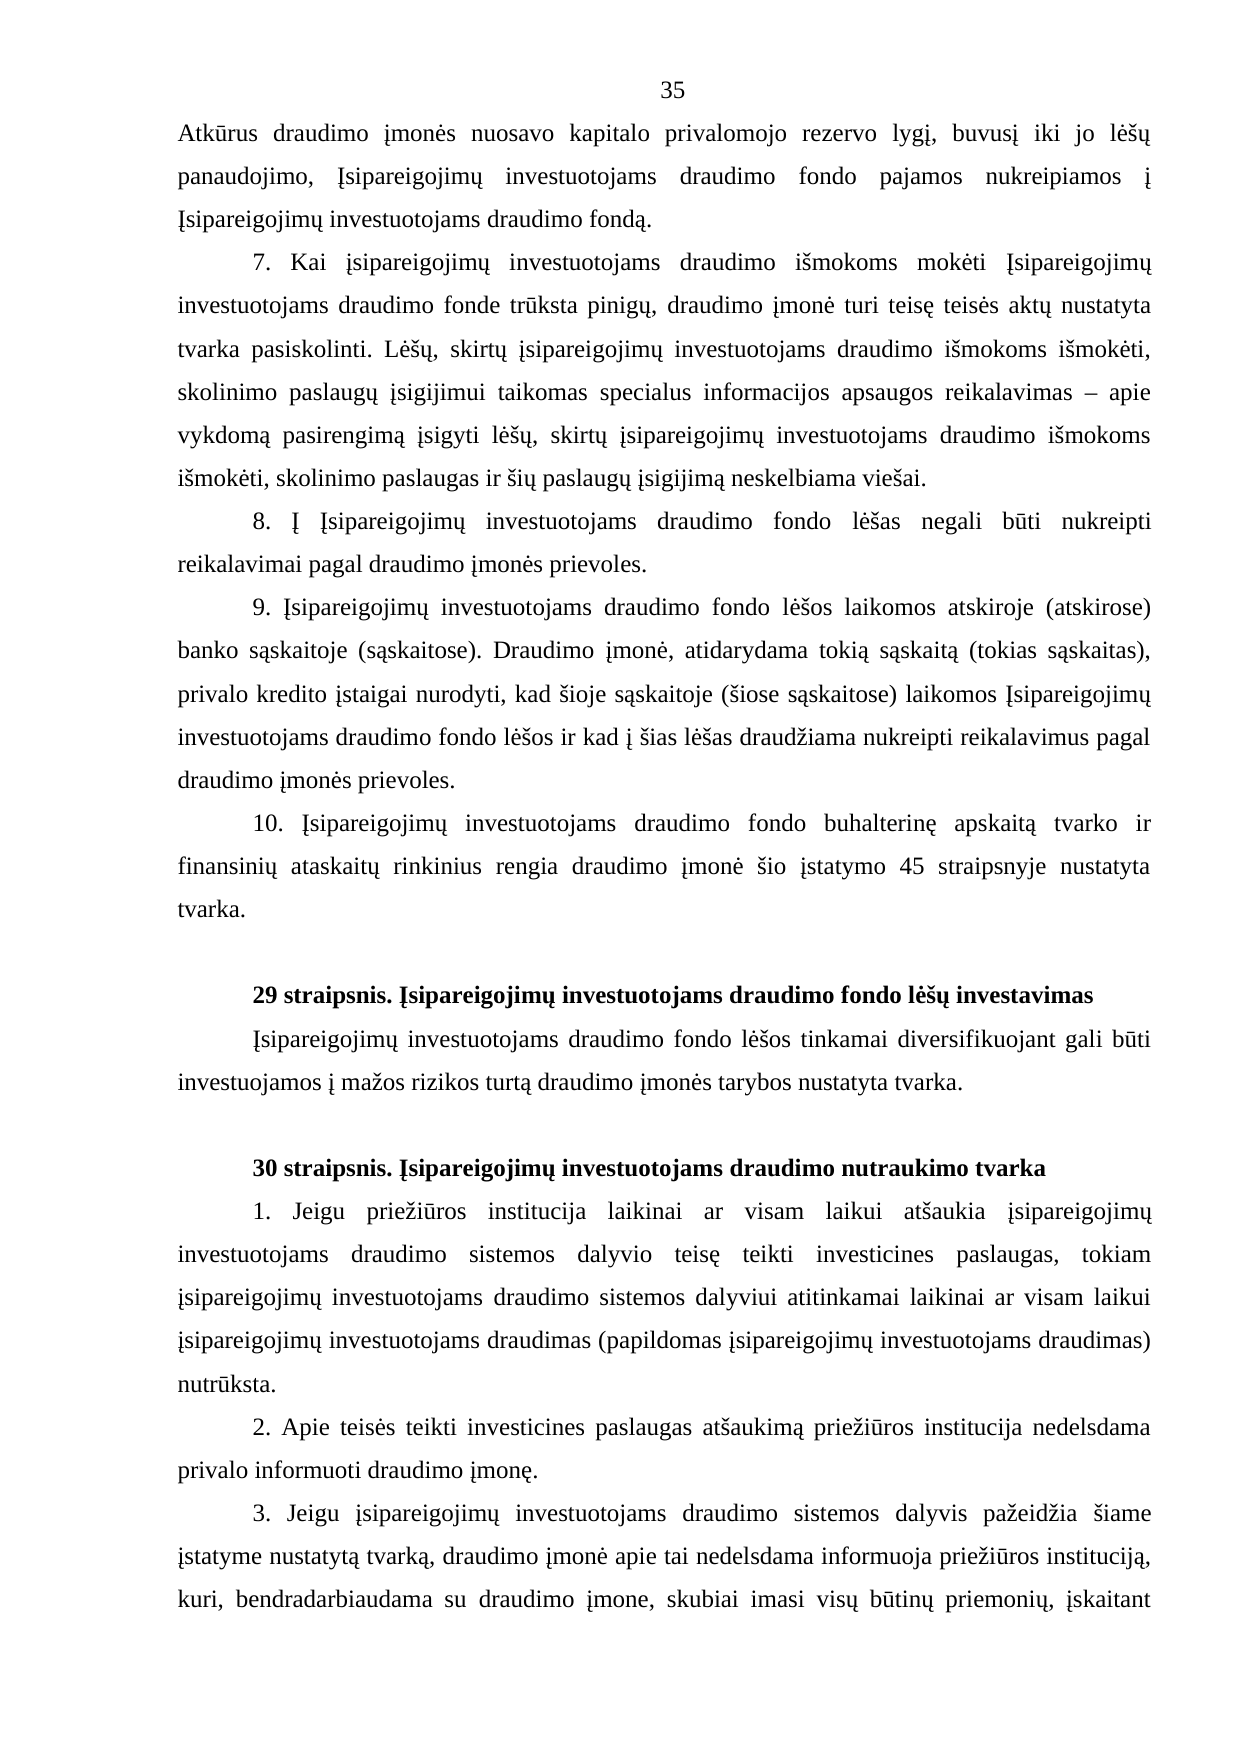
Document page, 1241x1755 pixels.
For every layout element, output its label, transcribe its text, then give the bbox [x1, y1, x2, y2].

text Įsipareigojimų investuotojams draudimo fondo lėšos tinkamai diversifikuojant gali būti investuojamos į mažos rizikos turtą draudimo įmonės tarybos nustatyta tvarka. [177, 1024, 1152, 1096]
text 8. Į Įsipareigojimų investuotojams draudimo fondo lėšas negali būti nukreipti reikalavimai pagal draudimo įmonės prievoles. [177, 506, 1152, 578]
text Atkūrus draudimo įmonės nuosavo kapitalo privalomojo rezervo lygį, buvusį iki jo lėšų panaudojimo, Įsipareigojimų investuotojams draudimo fondo pajamos nukreipiamos į Įsipareigojimų investuotojams draudimo fondą. [177, 118, 1152, 233]
text 10. Įsipareigojimų investuotojams draudimo fondo buhalterinę apskaitą tvarko ir finansinių ataskaitų rinkinius rengia draudimo įmonė šio įstatymo 45 straipsnyje nustatyta tvarka. [177, 808, 1152, 923]
text 7. Kai įsipareigojimų investuotojams draudimo išmokoms mokėti Įsipareigojimų investuotojams draudimo fonde trūksta pinigų, draudimo įmonė turi teisę teisės aktų nustatyta tvarka pasiskolinti. Lėšų, skirtų įsipareigojimų investuotojams draudimo išmokoms išmokėti, skolinimo paslaugų įsigijimui taikomas specialus informacijos apsaugos reikalavimas – apie vykdomą pasirengimą įsigyti lėšų, skirtų įsipareigojimų investuotojams draudimo išmokoms išmokėti, skolinimo paslaugas ir šių paslaugų įsigijimą neskelbiama viešai. [177, 247, 1152, 492]
text 2. Apie teisės teikti investicines paslaugas atšaukimą priežiūros institucija nedelsdama privalo informuoti draudimo įmonę. [177, 1412, 1152, 1484]
text 3. Jeigu įsipareigojimų investuotojams draudimo sistemos dalyvis pažeidžia šiame įstatyme nustatytą tvarką, draudimo įmonė apie tai nedelsdama informuoja priežiūros instituciją, kuri, bendradarbiaudama su draudimo įmone, skubiai imasi visų būtinų priemonių, įskaitant [177, 1498, 1152, 1613]
text 30 straipsnis. Įsipareigojimų investuotojams draudimo nutraukimo tvarka [177, 1153, 1152, 1182]
text 29 straipsnis. Įsipareigojimų investuotojams draudimo fondo lėšų investavimas [177, 981, 1152, 1009]
text 9. Įsipareigojimų investuotojams draudimo fondo lėšos laikomos atskiroje (atskirose) banko sąskaitoje (sąskaitose). Draudimo įmonė, atidarydama tokią sąskaitą (tokias sąskaitas), privalo kredito įstaigai nurodyti, kad šioje sąskaitoje (šiose sąskaitose) laikomos Įsipareigojimų investuotojams draudimo fondo lėšos ir kad į šias lėšas draudžiama nukreipti reikalavimus pagal draudimo įmonės prievoles. [177, 592, 1152, 794]
text 1. Jeigu priežiūros institucija laikinai ar visam laikui atšaukia įsipareigojimų investuotojams draudimo sistemos dalyvio teisę teikti investicines paslaugas, tokiam įsipareigojimų investuotojams draudimo sistemos dalyviui atitinkamai laikinai ar visam laikui įsipareigojimų investuotojams draudimas (papildomas įsipareigojimų investuotojams draudimas) nutrūksta. [177, 1196, 1152, 1397]
